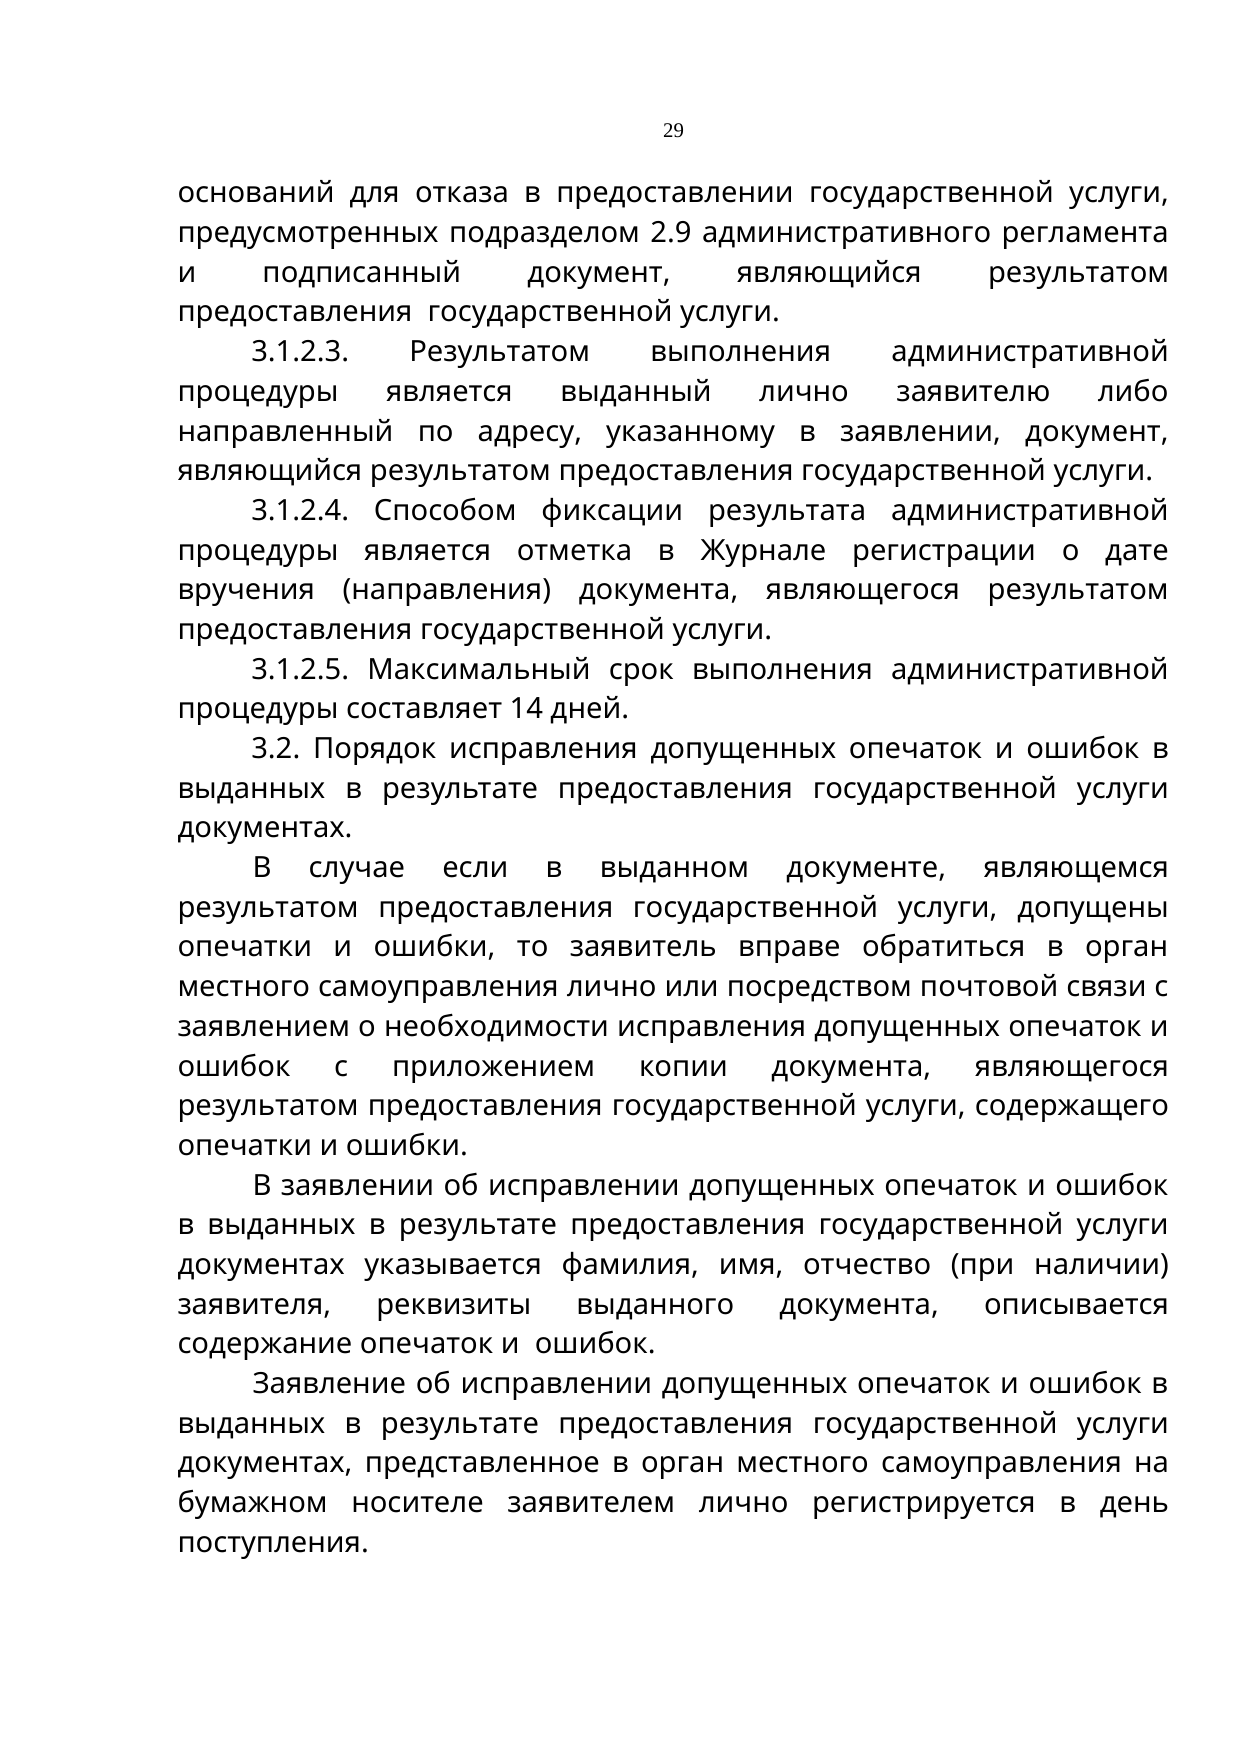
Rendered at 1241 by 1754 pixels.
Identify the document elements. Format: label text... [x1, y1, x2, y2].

text 3.1.2.3. Результатом выполнения административной процедуры является выданный лично заявителю либо направленный по адресу, указанному в заявлении, документ, являющийся результатом предоставления государственной услуги. [177, 330, 1169, 489]
text В случае если в выданном документе, являющемся результатом предоставления государственной услуги, допущены опечатки и ошибки, то заявитель вправе обратиться в орган местного самоуправления лично или посредством почтовой связи с заявлением о необходимости исправления допущенных опечаток и ошибок с приложением копии документа, являющегося результатом предоставления государственной услуги, содержащего опечатки и ошибки. [177, 846, 1169, 1164]
text 3.1.2.5. Максимальный срок выполнения административной процедуры составляет 14 дней. [177, 648, 1169, 727]
text Заявление об исправлении допущенных опечаток и ошибок в выданных в результате предоставления государственной услуги документах, представленное в орган местного самоуправления на бумажном носителе заявителем лично регистрируется в день поступления. [177, 1362, 1169, 1561]
text В заявлении об исправлении допущенных опечаток и ошибок в выданных в результате предоставления государственной услуги документах указывается фамилия, имя, отчество (при наличии) заявителя, реквизиты выданного документа, описывается содержание опечаток и ошибок. [177, 1164, 1169, 1362]
text 3.1.2.4. Способом фиксации результата административной процедуры является отметка в Журнале регистрации о дате вручения (направления) документа, являющегося результатом предоставления государственной услуги. [177, 489, 1169, 648]
text оснований для отказа в предоставлении государственной услуги, предусмотренных подразделом 2.9 административного регламента и подписанный документ, являющийся результатом предоставления государственной услуги. [177, 172, 1169, 330]
text 3.2. Порядок исправления допущенных опечаток и ошибок в выданных в результате предоставления государственной услуги документах. [177, 727, 1169, 846]
